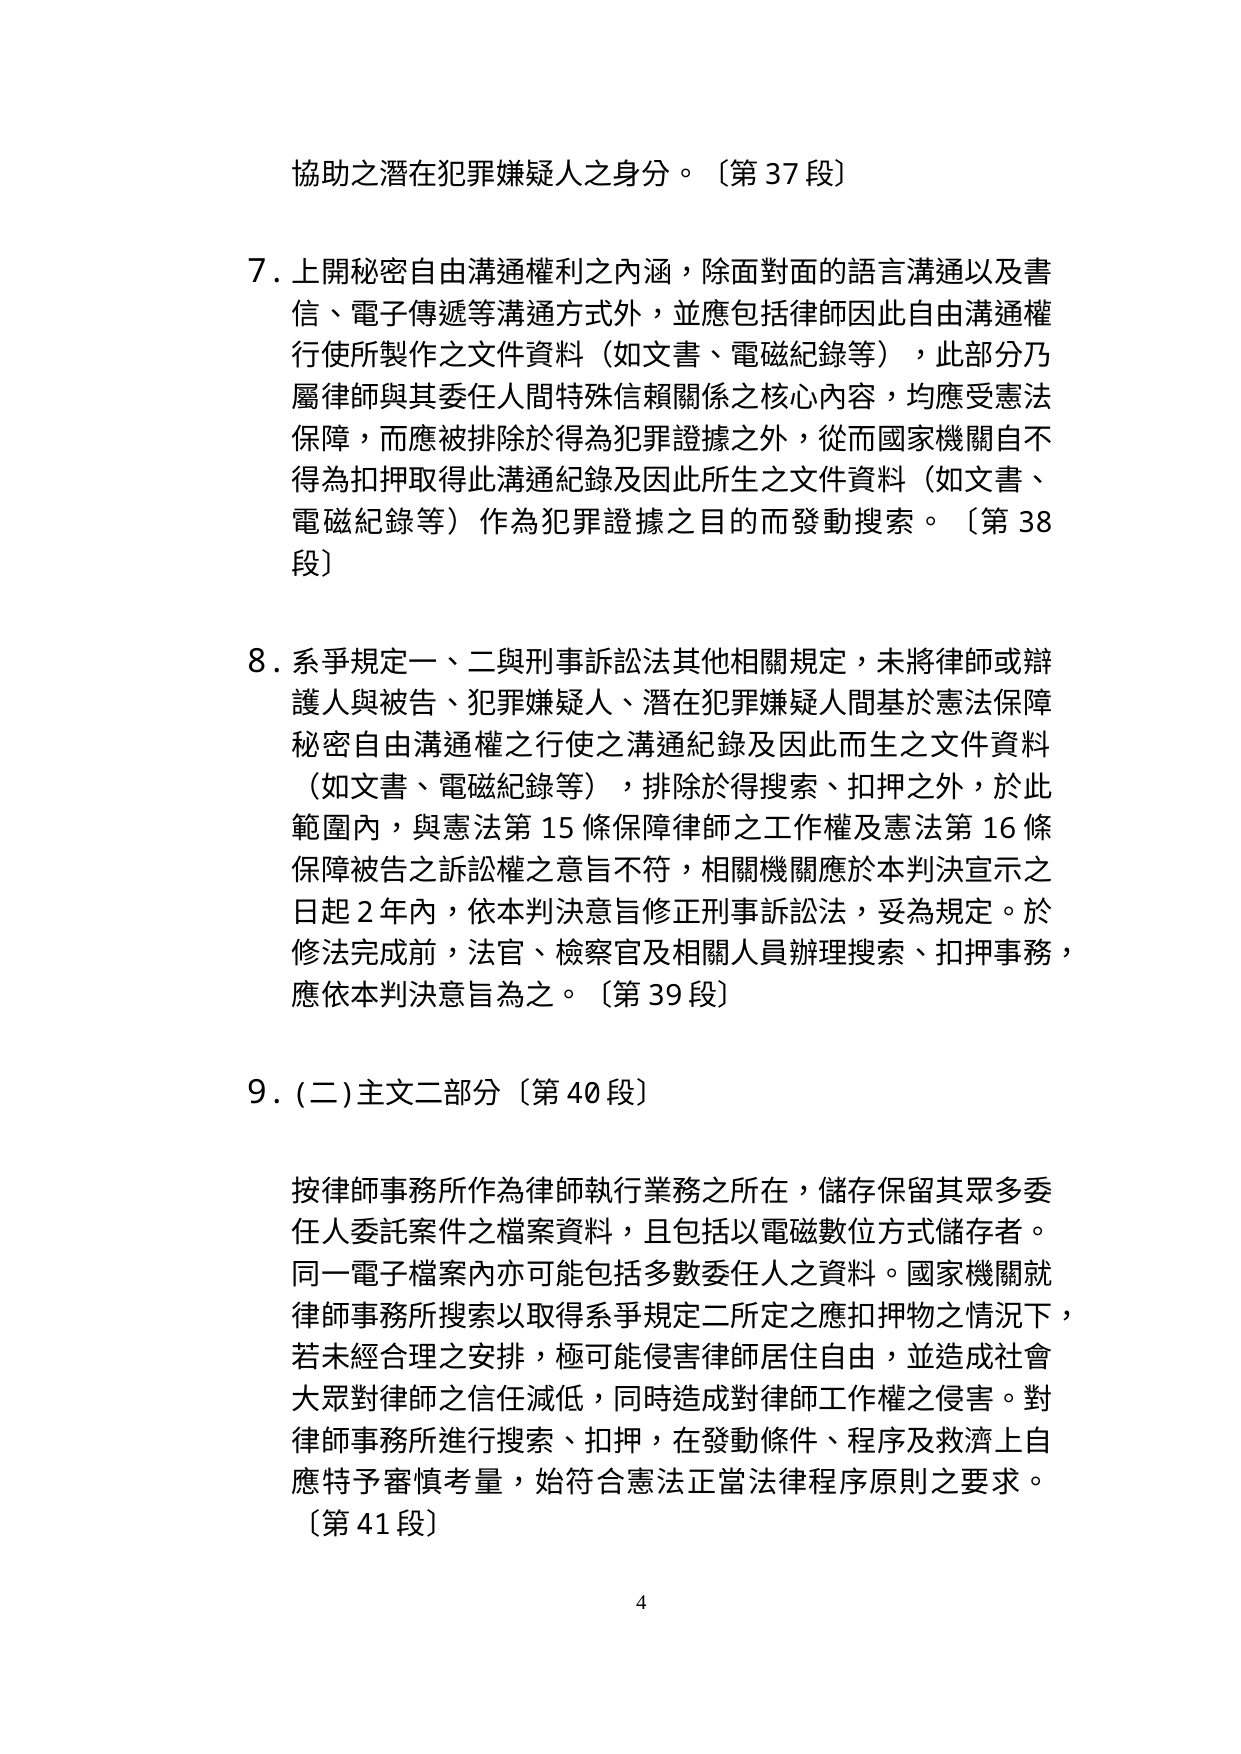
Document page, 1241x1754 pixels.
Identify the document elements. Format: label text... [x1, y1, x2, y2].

list 律師與其委任人間之關係是否轉變為同時兼具辯護人與被告、犯罪嫌疑人之關係，並非截然可分。且律師之委任人向律師諮詢而請求協助，亦不限於已受國家機關追訴時之被告、犯罪嫌疑人身分，亦可為未來可能受追訴而預做準備。故憲法所保障之辯護人與被告或犯罪嫌疑人間秘密自由溝通權之保障範圍，應擴張及於可能受國家機關偵查追訴，而尋求律師協助之潛在犯罪嫌疑人之身分。〔第37段〕 [247, 151, 1053, 193]
list 系爭規定一、二與刑事訴訟法其他相關規定，未將律師或辯護人與被告、犯罪嫌疑人、潛在犯罪嫌疑人間基於憲法保障秘密自由溝通權之行使之溝通紀錄及因此而生之文件資料（如文書、電磁紀錄等），排除於得搜索、扣押之外，於此範圍內，與憲法第15條保障律師之工作權及憲法第16條保障被告之訴訟權之意旨不符，相關機關應於本判決宣示之日起2年內，依本判決意旨修正刑事訴訟法，妥為規定。於修法完成前，法官、檢察官及相關人員辦理搜索、扣押事務，應依本判決意旨為之。〔第39段〕 [247, 639, 1053, 1014]
list (二)主文二部分〔第40段〕 [247, 1070, 1053, 1112]
text 按律師事務所作為律師執行業務之所在，儲存保留其眾多委任人委託案件之檔案資料，且包括以電磁數位方式儲存者。同一電子檔案內亦可能包括多數委任人之資料。國家機關就律師事務所搜索以取得系爭規定二所定之應扣押物之情況下，若未經合理之安排，極可能侵害律師居住自由，並造成社會大眾對律師之信任減低，同時造成對律師工作權之侵害。對律師事務所進行搜索、扣押，在發動條件、程序及救濟上自應特予審慎考量，始符合憲法正當法律程序原則之要求。〔第41段〕 [292, 1168, 1053, 1543]
list 上開秘密自由溝通權利之內涵，除面對面的語言溝通以及書信、電子傳遞等溝通方式外，並應包括律師因此自由溝通權行使所製作之文件資料（如文書、電磁紀錄等），此部分乃屬律師與其委任人間特殊信賴關係之核心內容，均應受憲法保障，而應被排除於得為犯罪證據之外，從而國家機關自不得為扣押取得此溝通紀錄及因此所生之文件資料（如文書、電磁紀錄等）作為犯罪證據之目的而發動搜索。〔第38段〕 [247, 249, 1053, 582]
